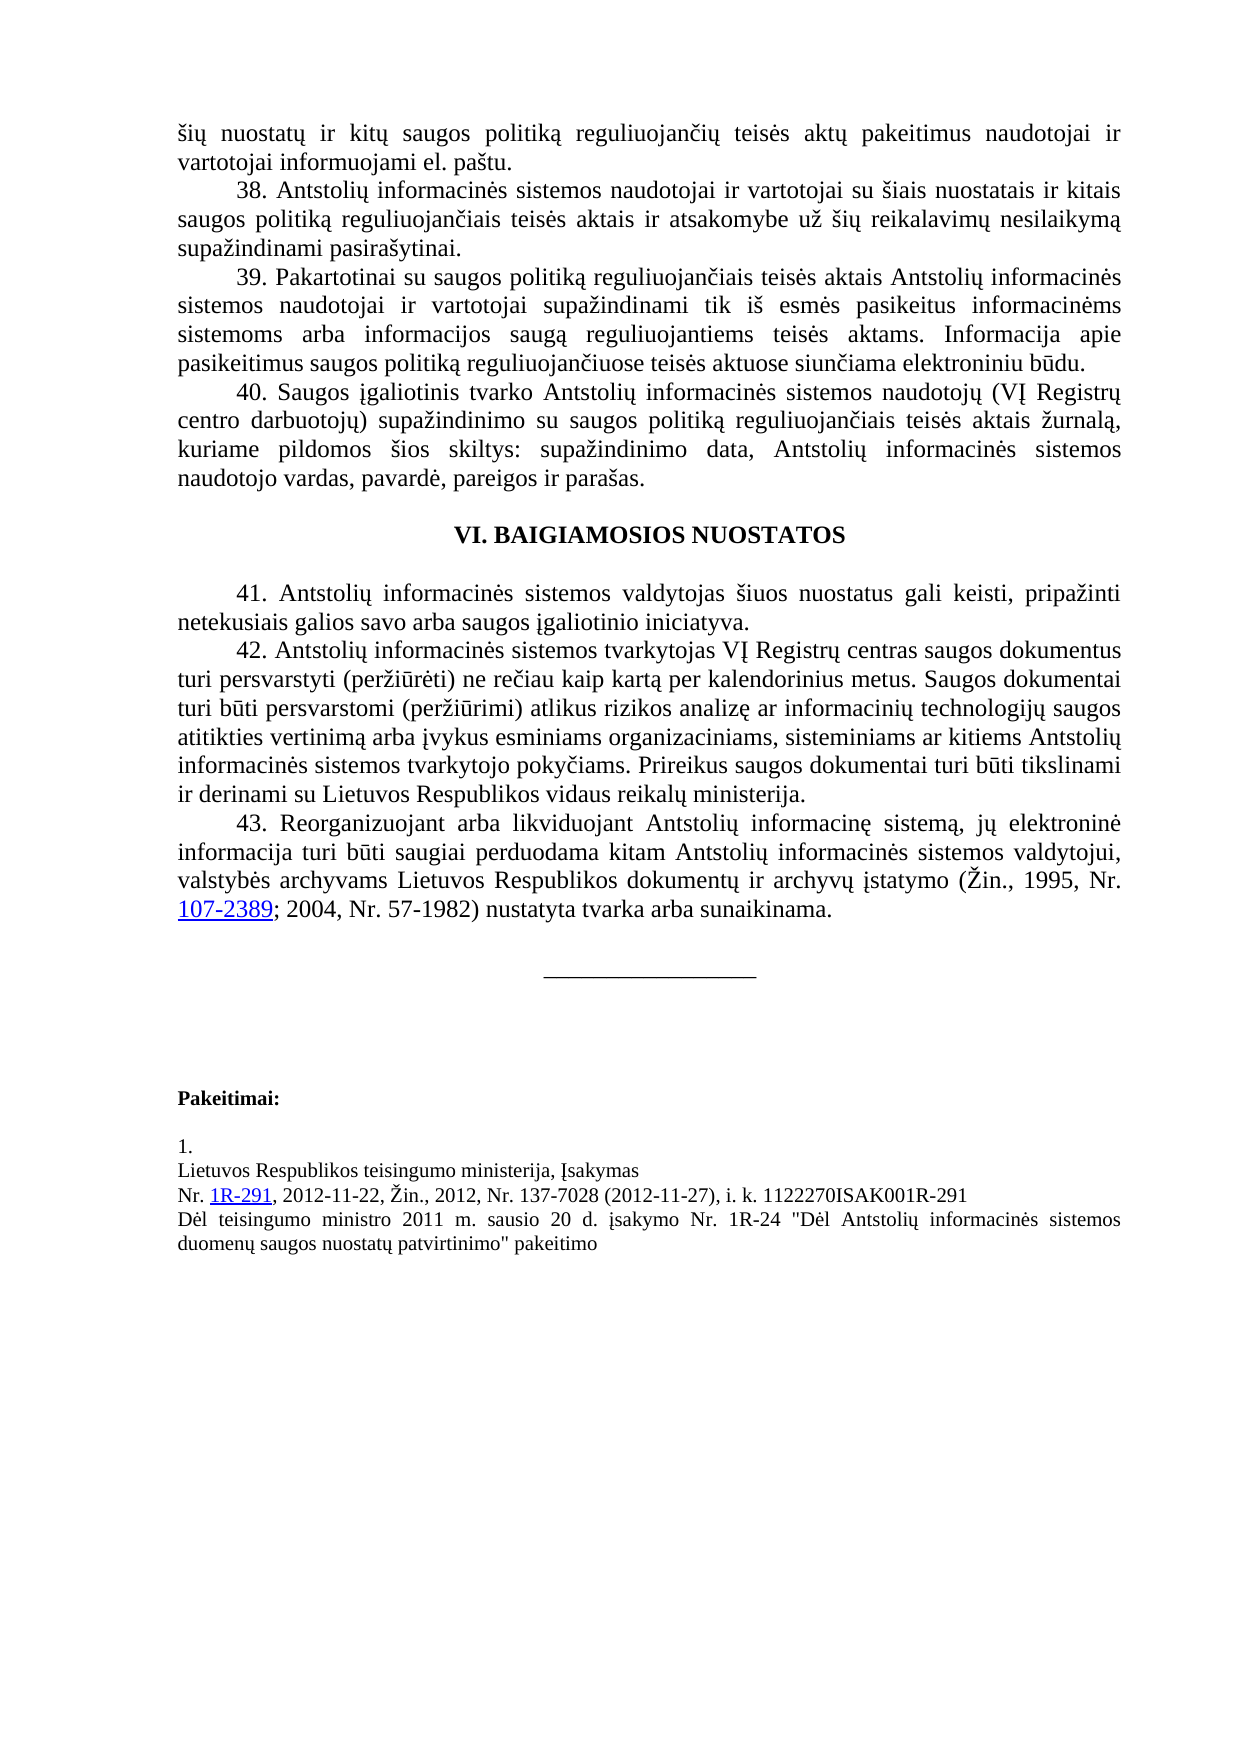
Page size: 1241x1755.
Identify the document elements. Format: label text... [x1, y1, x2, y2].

text _________________ [177, 952, 1122, 981]
text Dėl teisingumo ministro 2011 m. sausio 20 d. įsakymo Nr. 1R-24 "Dėl Antstolių informacinės sistemos duomenų saugos nuostatų patvirtinimo" pakeitimo [177, 1207, 1122, 1255]
text VI. BAIGIAMOSIOS NUOSTATOS [177, 521, 1122, 549]
text 42. Antstolių informacinės sistemos tvarkytojas VĮ Registrų centras saugos dokumentus turi persvarstyti (peržiūrėti) ne rečiau kaip kartą per kalendorinius metus. Saugos dokumentai turi būti persvarstomi (peržiūrimi) atlikus rizikos analizę ar informacinių technologijų saugos atitikties vertinimą arba įvykus esminiams organizaciniams, sisteminiams ar kitiems Antstolių informacinės sistemos tvarkytojo pokyčiams. Prireikus saugos dokumentai turi būti tikslinami ir derinami su Lietuvos Respublikos vidaus reikalų ministerija. [177, 636, 1122, 808]
text 1. [177, 1134, 1122, 1158]
text 38. Antstolių informacinės sistemos naudotojai ir vartotojai su šiais nuostatais ir kitais saugos politiką reguliuojančiais teisės aktais ir atsakomybe už šių reikalavimų nesilaikymą supažindinami pasirašytinai. [177, 176, 1122, 262]
text Nr. 1R-291, 2012-11-22, Žin., 2012, Nr. 137-7028 (2012-11-27), i. k. 1122270ISAK001R-291 [177, 1182, 1122, 1207]
text 43. Reorganizuojant arba likviduojant Antstolių informacinę sistemą, jų elektroninė informacija turi būti saugiai perduodama kitam Antstolių informacinės sistemos valdytojui, valstybės archyvams Lietuvos Respublikos dokumentų ir archyvų įstatymo (Žin., 1995, Nr. 107-2389; 2004, Nr. 57-1982) nustatyta tvarka arba sunaikinama. [177, 808, 1122, 923]
text 40. Saugos įgaliotinis tvarko Antstolių informacinės sistemos naudotojų (VĮ Registrų centro darbuotojų) supažindinimo su saugos politiką reguliuojančiais teisės aktais žurnalą, kuriame pildomos šios skiltys: supažindinimo data, Antstolių informacinės sistemos naudotojo vardas, pavardė, pareigos ir parašas. [177, 377, 1122, 492]
text 41. Antstolių informacinės sistemos valdytojas šiuos nuostatus gali keisti, pripažinti netekusiais galios savo arba saugos įgaliotinio iniciatyva. [177, 578, 1122, 636]
text Pakeitimai: [177, 1086, 1122, 1110]
text Lietuvos Respublikos teisingumo ministerija, Įsakymas [177, 1158, 1122, 1182]
text 39. Pakartotinai su saugos politiką reguliuojančiais teisės aktais Antstolių informacinės sistemos naudotojai ir vartotojai supažindinami tik iš esmės pasikeitus informacinėms sistemoms arba informacijos saugą reguliuojantiems teisės aktams. Informacija apie pasikeitimus saugos politiką reguliuojančiuose teisės aktuose siunčiama elektroniniu būdu. [177, 262, 1122, 377]
text šių nuostatų ir kitų saugos politiką reguliuojančių teisės aktų pakeitimus naudotojai ir vartotojai informuojami el. paštu. [177, 118, 1122, 176]
